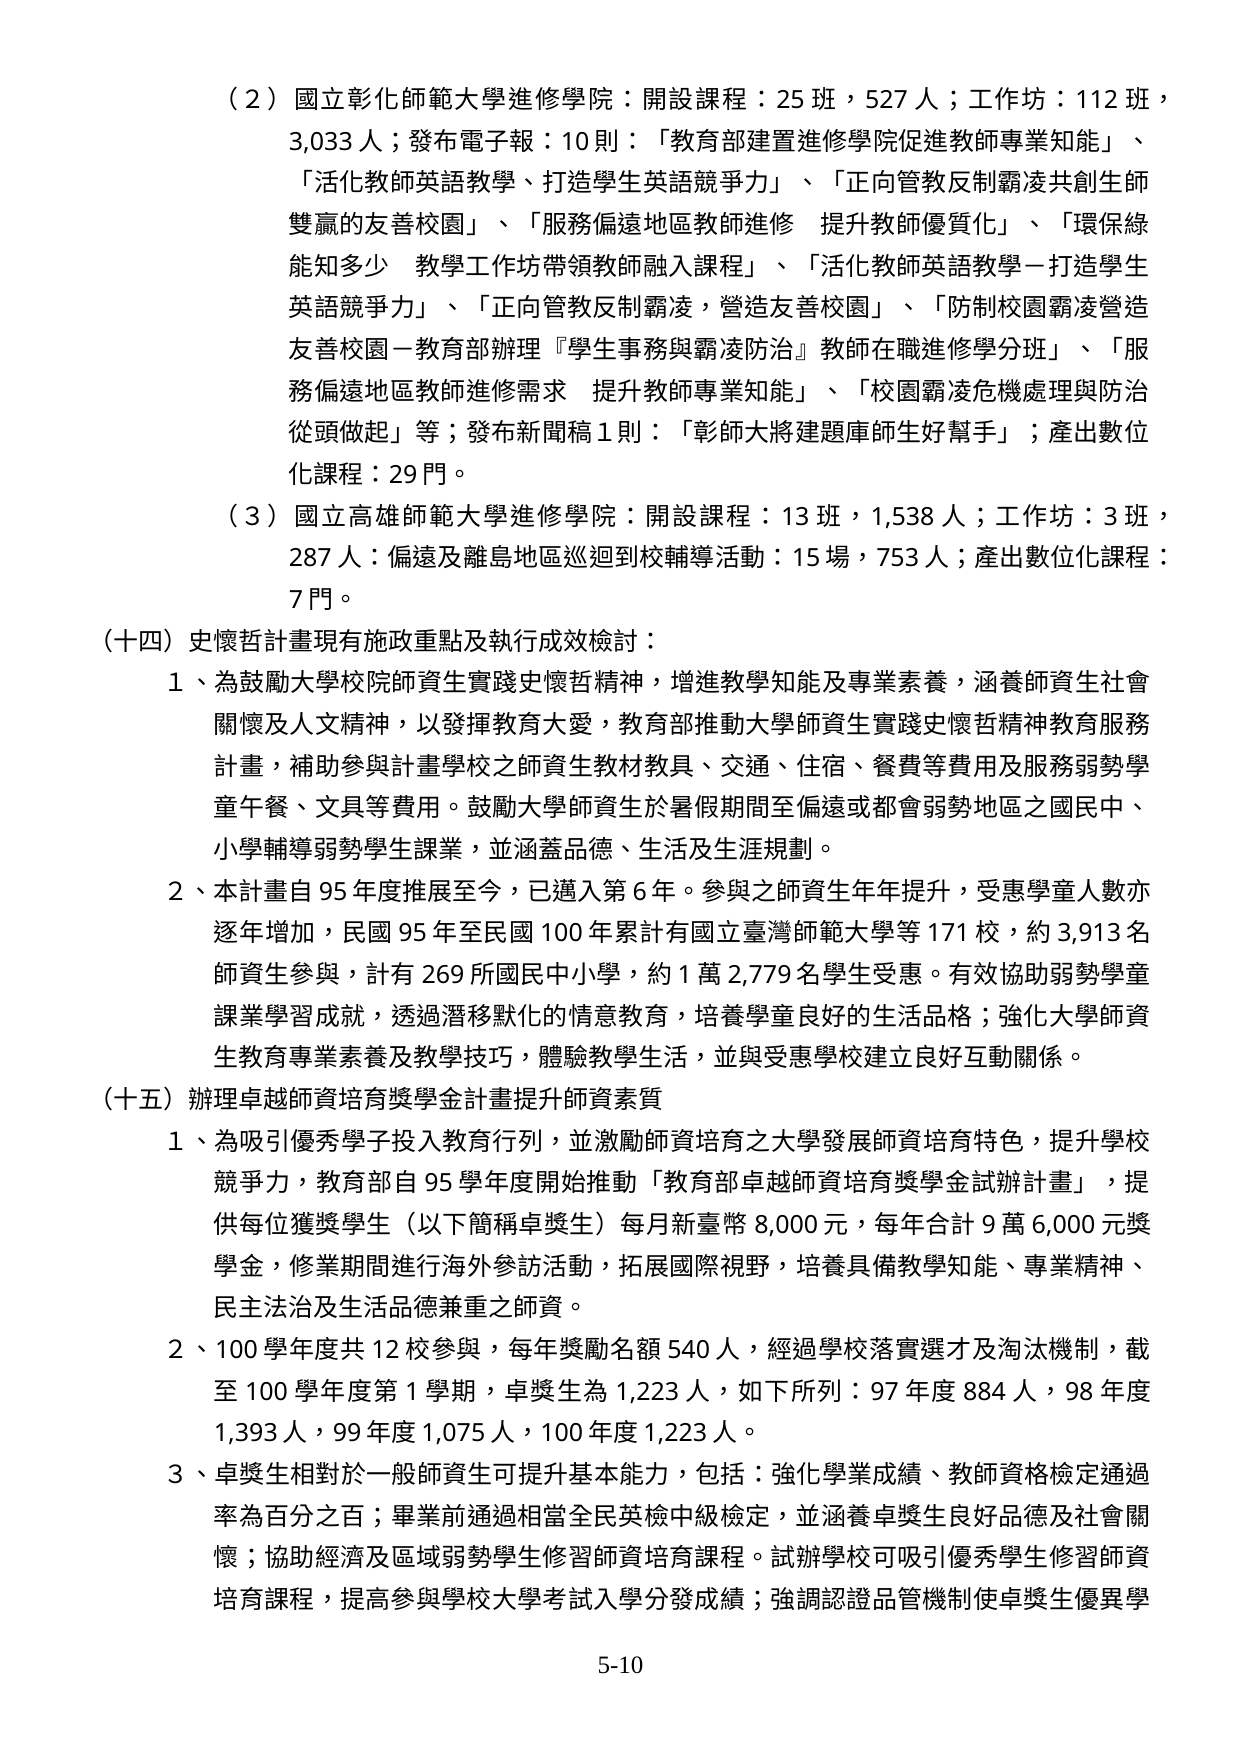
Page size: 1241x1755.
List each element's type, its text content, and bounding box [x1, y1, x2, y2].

text （十五）辦理卓越師資培育獎學金計畫提升師資素質 [89, 1075, 1152, 1117]
text ２、100學年度共12校參與，每年獎勵名額540人，經過學校落實選才及淘汰機制，截至100學年度第1學期，卓獎生為1,223人，如下所列：97年度884人，98年度1,393人，99年度1,075人，100年度1,223人。 [164, 1325, 1152, 1450]
text （十四）史懷哲計畫現有施政重點及執行成效檢討： [89, 617, 1152, 658]
text （３）國立高雄師範大學進修學院：開設課程：13班，1,538人；工作坊：3班，287人：偏遠及離島地區巡迴到校輔導活動：15場，753人；產出數位化課程：7門。 [214, 492, 1152, 617]
text １、為鼓勵大學校院師資生實踐史懷哲精神，增進教學知能及專業素養，涵養師資生社會關懷及人文精神，以發揮教育大愛，教育部推動大學師資生實踐史懷哲精神教育服務計畫，補助參與計畫學校之師資生教材教具、交通、住宿、餐費等費用及服務弱勢學童午餐、文具等費用。鼓勵大學師資生於暑假期間至偏遠或都會弱勢地區之國民中、小學輔導弱勢學生課業，並涵蓋品德、生活及生涯規劃。 [164, 658, 1152, 867]
text （２）國立彰化師範大學進修學院：開設課程：25班，527人；工作坊：112班，3,033人；發布電子報：10則：「教育部建置進修學院促進教師專業知能」、「活化教師英語教學、打造學生英語競爭力」、「正向管教反制霸凌共創生師雙贏的友善校園」、「服務偏遠地區教師進修 提升教師優質化」、「環保綠能知多少 教學工作坊帶領教師融入課程」、「活化教師英語教學－打造學生英語競爭力」、「正向管教反制霸凌，營造友善校園」、「防制校園霸凌營造友善校園－教育部辦理『學生事務與霸凌防治』教師在職進修學分班」、「服務偏遠地區教師進修需求 提升教師專業知能」、「校園霸凌危機處理與防治從頭做起」等；發布新聞稿１則：「彰師大將建題庫師生好幫手」；產出數位化課程：29門。 [214, 75, 1152, 492]
text １、為吸引優秀學子投入教育行列，並激勵師資培育之大學發展師資培育特色，提升學校競爭力，教育部自95學年度開始推動「教育部卓越師資培育獎學金試辦計畫」，提供每位獲獎學生（以下簡稱卓獎生）每月新臺幣8,000元，每年合計9萬6,000元獎學金，修業期間進行海外參訪活動，拓展國際視野，培養具備教學知能、專業精神、民主法治及生活品德兼重之師資。 [164, 1117, 1152, 1325]
text ２、本計畫自95年度推展至今，已邁入第6年。參與之師資生年年提升，受惠學童人數亦逐年增加，民國95年至民國100年累計有國立臺灣師範大學等171校，約3,913名師資生參與，計有269所國民中小學，約1萬2,779名學生受惠。有效協助弱勢學童課業學習成就，透過潛移默化的情意教育，培養學童良好的生活品格；強化大學師資生教育專業素養及教學技巧，體驗教學生活，並與受惠學校建立良好互動關係。 [164, 867, 1152, 1075]
text ３、卓獎生相對於一般師資生可提升基本能力，包括：強化學業成績、教師資格檢定通過率為百分之百；畢業前通過相當全民英檢中級檢定，並涵養卓獎生良好品德及社會關懷；協助經濟及區域弱勢學生修習師資培育課程。試辦學校可吸引優秀學生修習師資培育課程，提高參與學校大學考試入學分發成績；強調認證品管機制使卓獎生優異學 [164, 1450, 1152, 1617]
